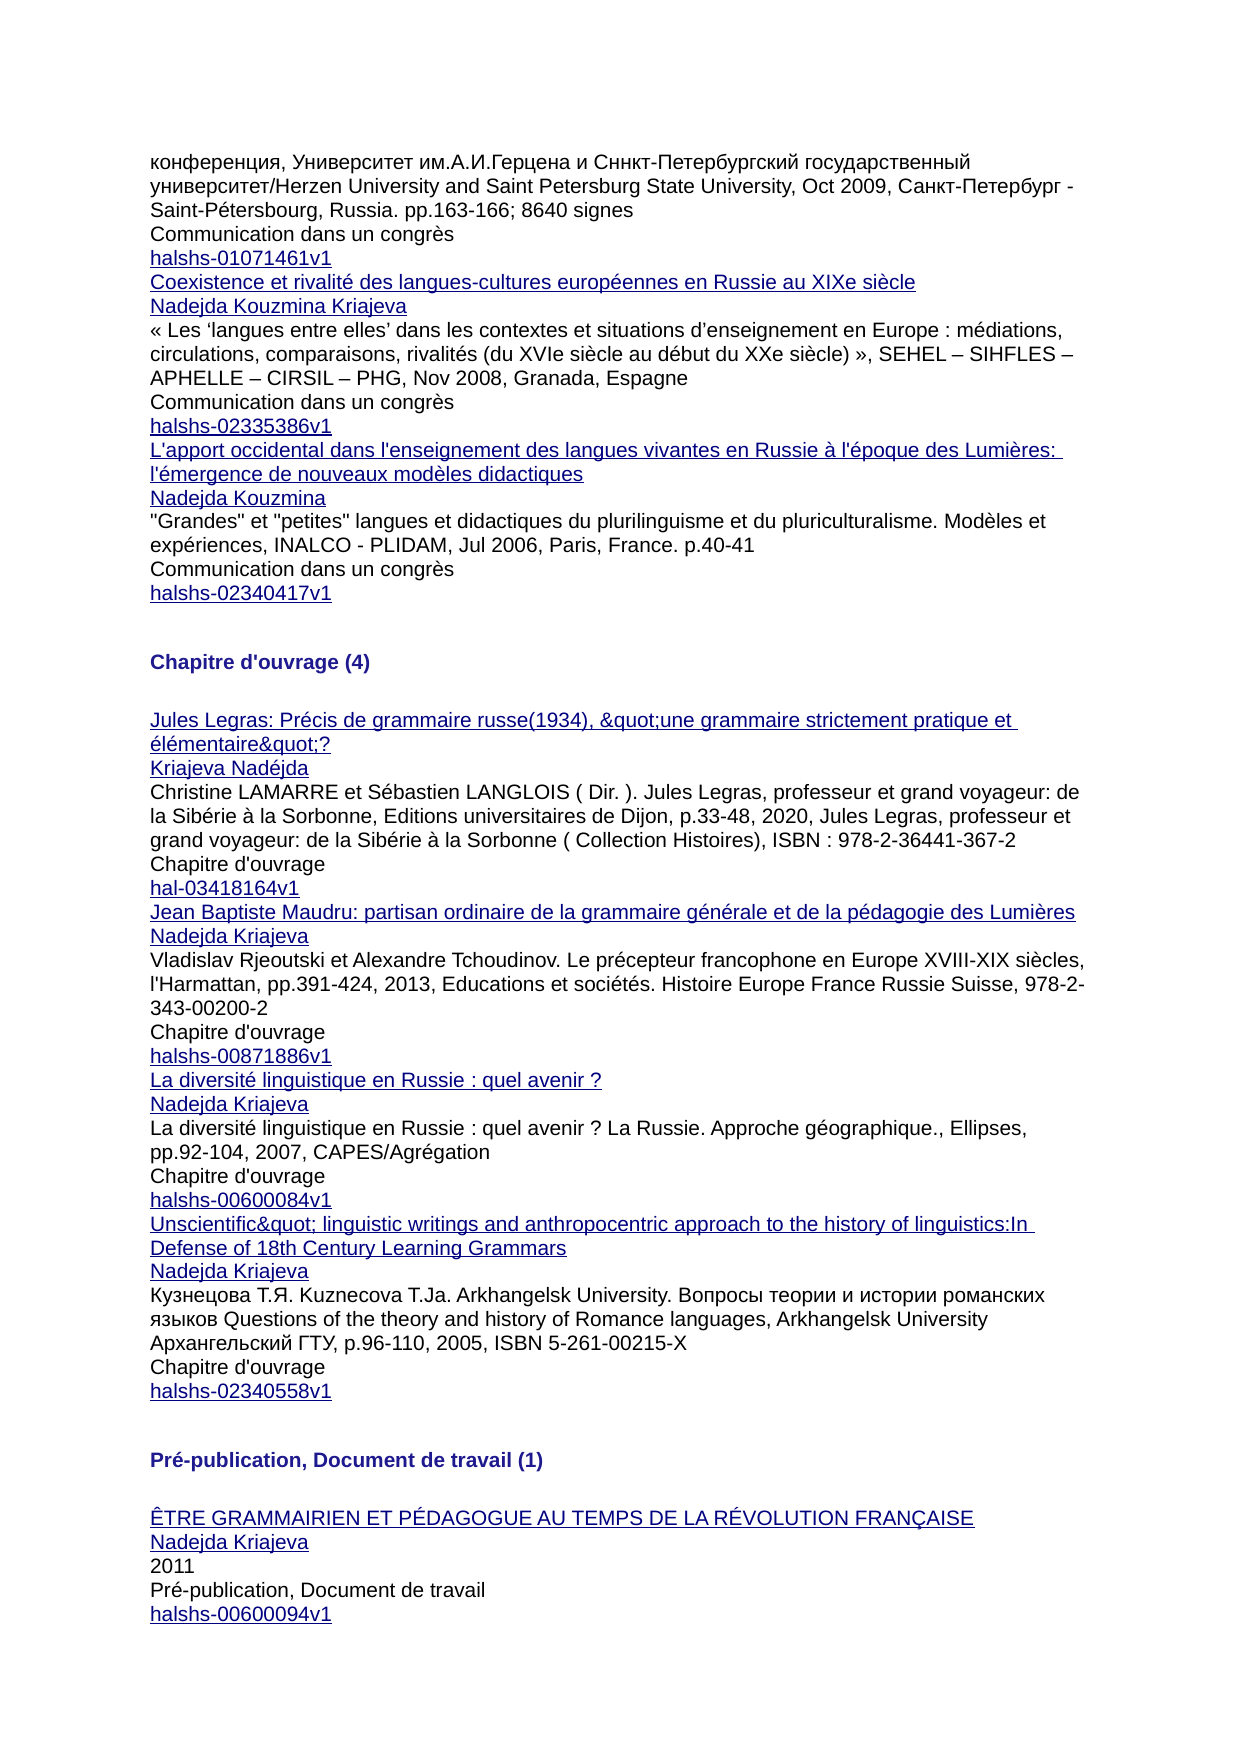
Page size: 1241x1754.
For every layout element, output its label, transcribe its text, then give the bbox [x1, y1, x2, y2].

table_cell L'apport occidental dans l'enseignement des langues vivantes en Russie à l'époque des Lumières: l'émergence de nouveaux modèles didactiques Nadejda Kouzmina "Grandes" et "petites" langues et didactiques du plurilinguisme et du pluriculturalisme. Modèles et expériences, INALCO - PLIDAM, Jul 2006, Paris, France. p.40-41 Communication dans un congrès halshs-02340417v1 [150, 438, 1090, 605]
table_cell Coexistence et rivalité des langues-cultures européennes en Russie au XIXe siècle Nadejda Kouzmina Kriajeva « Les ‘langues entre elles’ dans les contextes et situations d’enseignement en Europe : médiations, circulations, comparaisons, rivalités (du XVIe siècle au début du XXe siècle) », SEHEL – SIHFLES – APHELLE – CIRSIL – PHG, Nov 2008, Granada, Espagne Communication dans un congrès halshs-02335386v1 [150, 270, 1090, 437]
table_cell Unscientific&quot; linguistic writings and anthropocentric approach to the history of linguistics:In Defense of 18th Century Learning Grammars Nadejda Kriajeva Кузнецова Т.Я. Kuznecova T.Ja. Arkhangelsk University. Вопросы теории и истории романских языков Questions of the theory and history of Romance languages, Arkhangelsk University Архангельский ГТУ, p.96-110, 2005, ISBN 5-261-00215-X Chapitre d'ouvrage halshs-02340558v1 [150, 1211, 1090, 1403]
subtitle Pré-publication, Document de travail (1) [150, 1448, 1090, 1472]
table_cell La diversité linguistique en Russie : quel avenir ? Nadejda Kriajeva La diversité linguistique en Russie : quel avenir ? La Russie. Approche géographique., Ellipses, pp.92-104, 2007, CAPES/Agrégation Chapitre d'ouvrage halshs-00600084v1 [150, 1068, 1090, 1211]
table_header ÊTRE GRAMMAIRIEN ET PÉDAGOGUE AU TEMPS DE LA RÉVOLUTION FRANÇAISE Nadejda Kriajeva 2011 Pré-publication, Document de travail halshs-00600094v1 [150, 1506, 1090, 1626]
subtitle Chapitre d'ouvrage (4) [150, 650, 1090, 674]
table_cell Jean Baptiste Maudru: partisan ordinaire de la grammaire générale et de la pédagogie des Lumières Nadejda Kriajeva Vladislav Rjeoutski et Alexandre Tchoudinov. Le précepteur francophone en Europe XVIII-XIX siècles, l'Harmattan, pp.391-424, 2013, Educations et sociétés. Histoire Europe France Russie Suisse, 978-2-343-00200-2 Chapitre d'ouvrage halshs-00871886v1 [150, 900, 1090, 1068]
table_header Jules Legras: Précis de grammaire russe(1934), &quot;une grammaire strictement pratique et élémentaire&quot;? Kriajeva Nadéjda Christine LAMARRE et Sébastien LANGLOIS ( Dir. ). Jules Legras, professeur et grand voyageur: de la Sibérie à la Sorbonne, Editions universitaires de Dijon, p.33-48, 2020, Jules Legras, professeur et grand voyageur: de la Sibérie à la Sorbonne ( Collection Histoires), ISBN : 978-2-36441-367-2 Chapitre d'ouvrage hal-03418164v1 [150, 708, 1090, 900]
table_cell РОЛЬ ЯЗЫКА В ПРОЦЕССЕ ЭТНОКУЛЬТУРНОЙ ИДЕНТИФИКАЦИИ Lina Razoumova,Nadejda Kriajeva Лингвистическое наследие Шарля Балли в XXI веке. Международная научно-практическая конференция, Университет им.А.И.Герцена и Сннкт-Петербургский государственный университет/Herzen University and Saint Petersburg State University, Oct 2009, Санкт-Петербург - Saint-Pétersbourg, Russia. pp.163-166; 8640 signes Communication dans un congrès halshs-01071461v1 [150, 150, 1090, 270]
